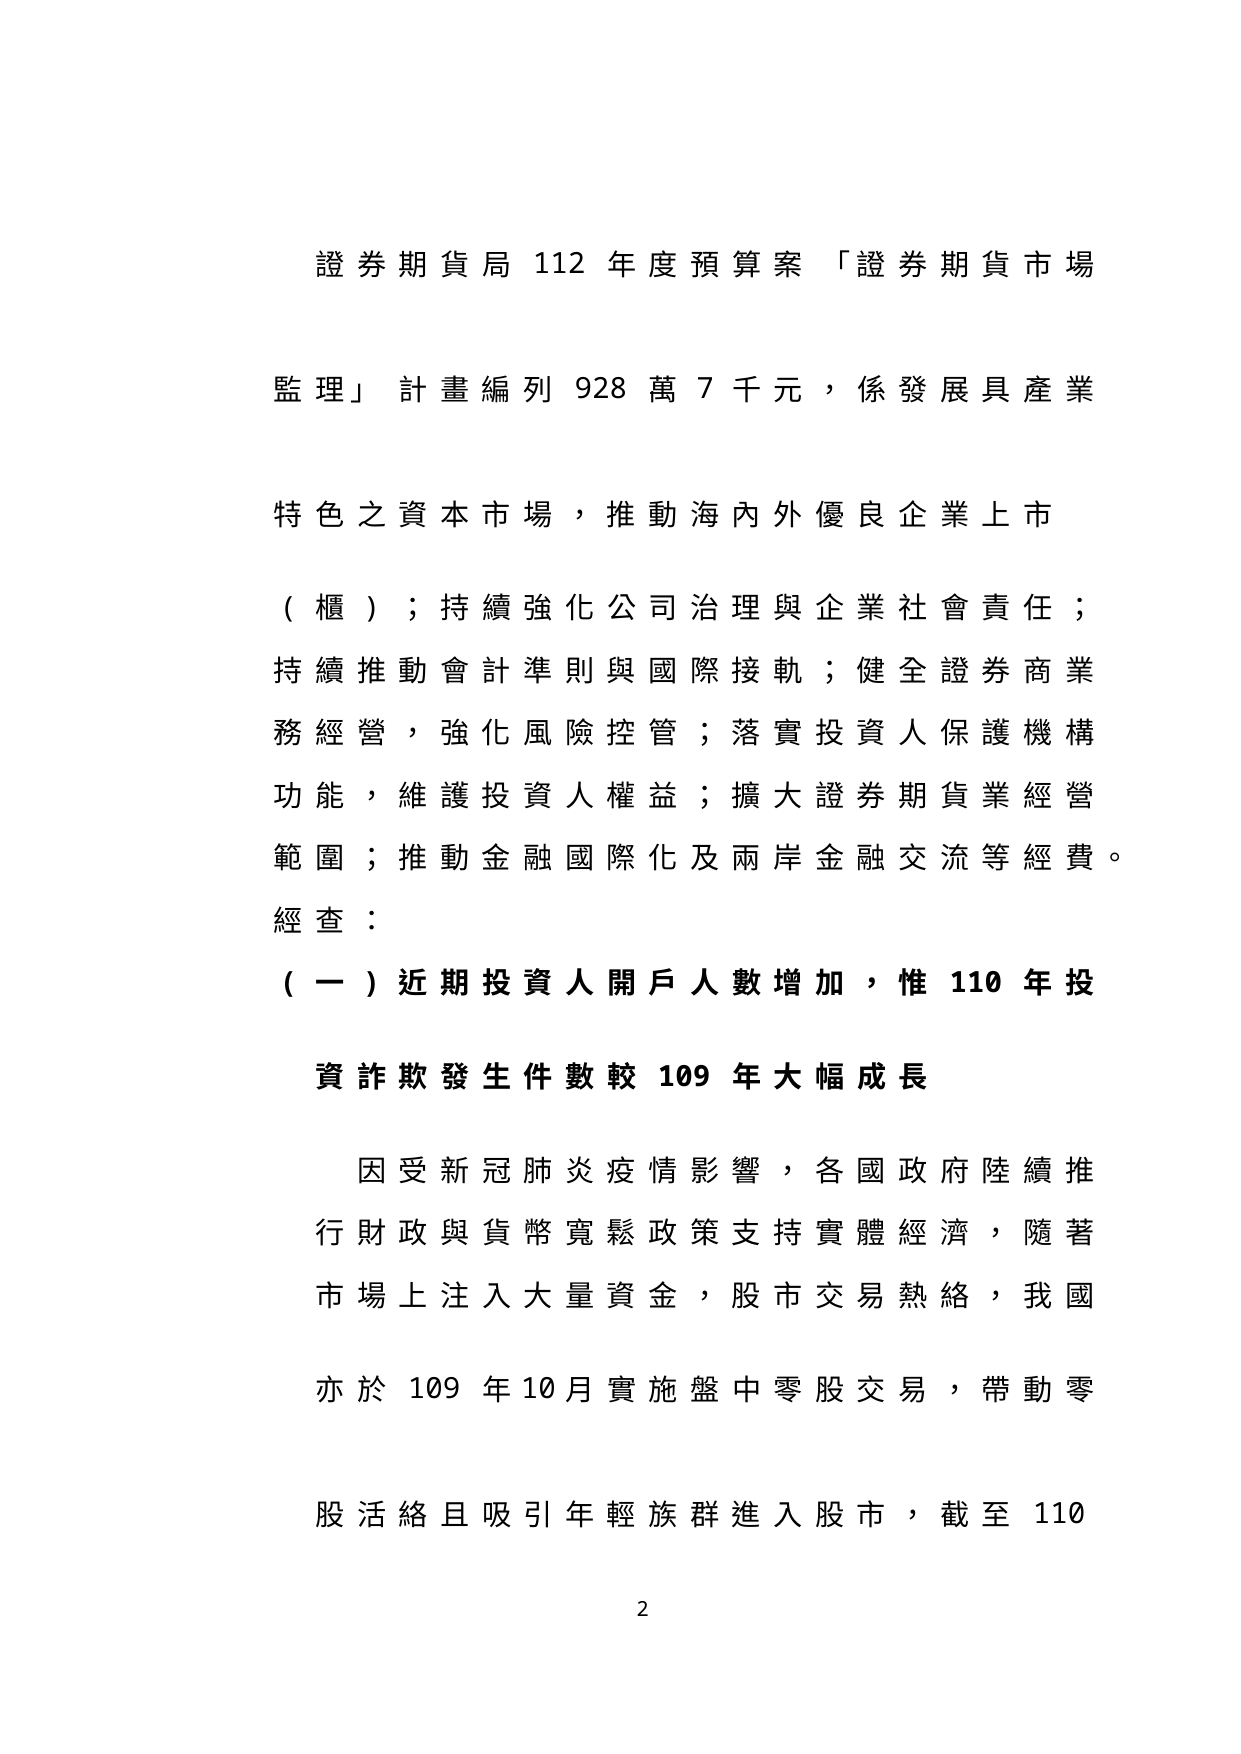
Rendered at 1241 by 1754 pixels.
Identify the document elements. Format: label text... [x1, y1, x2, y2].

text (一)近期投資人開戶人數增加，惟110年投資詐欺發生件數較109年大幅成長 [243, 939, 1101, 1127]
text 因受新冠肺炎疫情影響，各國政府陸續推行財政與貨幣寬鬆政策支持實體經濟，隨著市場上注入大量資金，股市交易熱絡，我國亦於109年10月實施盤中零股交易，帶動零股活絡且吸引年輕族群進入股市，截至110年底止，投資人開戶人數共1,201萬人，較109年度增加6.85%，其中以30歲以下自然人增幅較高。惟依警政署刑事警察局111年1月15日新聞稿，110年全般詐欺案件發生數近2萬4,000餘件，財損金額約50億餘元，全般詐欺發生件數及財損數均為近3年高峰，其中又以「投資詐欺」發生及財損數成長幅度最鉅；據金管會提供資料，於107年至110年間，該會受理檢舉投資詐騙之案件(包括定期移送情資案件及個案移請檢調偵辦案件)呈遞增趨勢，增幅介於26.51%至59.17%間，110年較107年增加291件，而111年截至7月底止，該會已累計接獲385件，已逾110年案件數8成以上(詳表1)。 [272, 1127, 1101, 1564]
text 證券期貨局112年度預算案「證券期貨市場監理」計畫編列928萬7千元，係發展具產業特色之資本市場，推動海內外優良企業上市(櫃)；持續強化公司治理與企業社會責任；持續推動會計準則與國際接軌；健全證券商業務經營，強化風險控管；落實投資人保護機構功能，維護投資人權益；擴大證券期貨業經營範圍；推動金融國際化及兩岸金融交流等經費。經查： [243, 189, 1101, 939]
